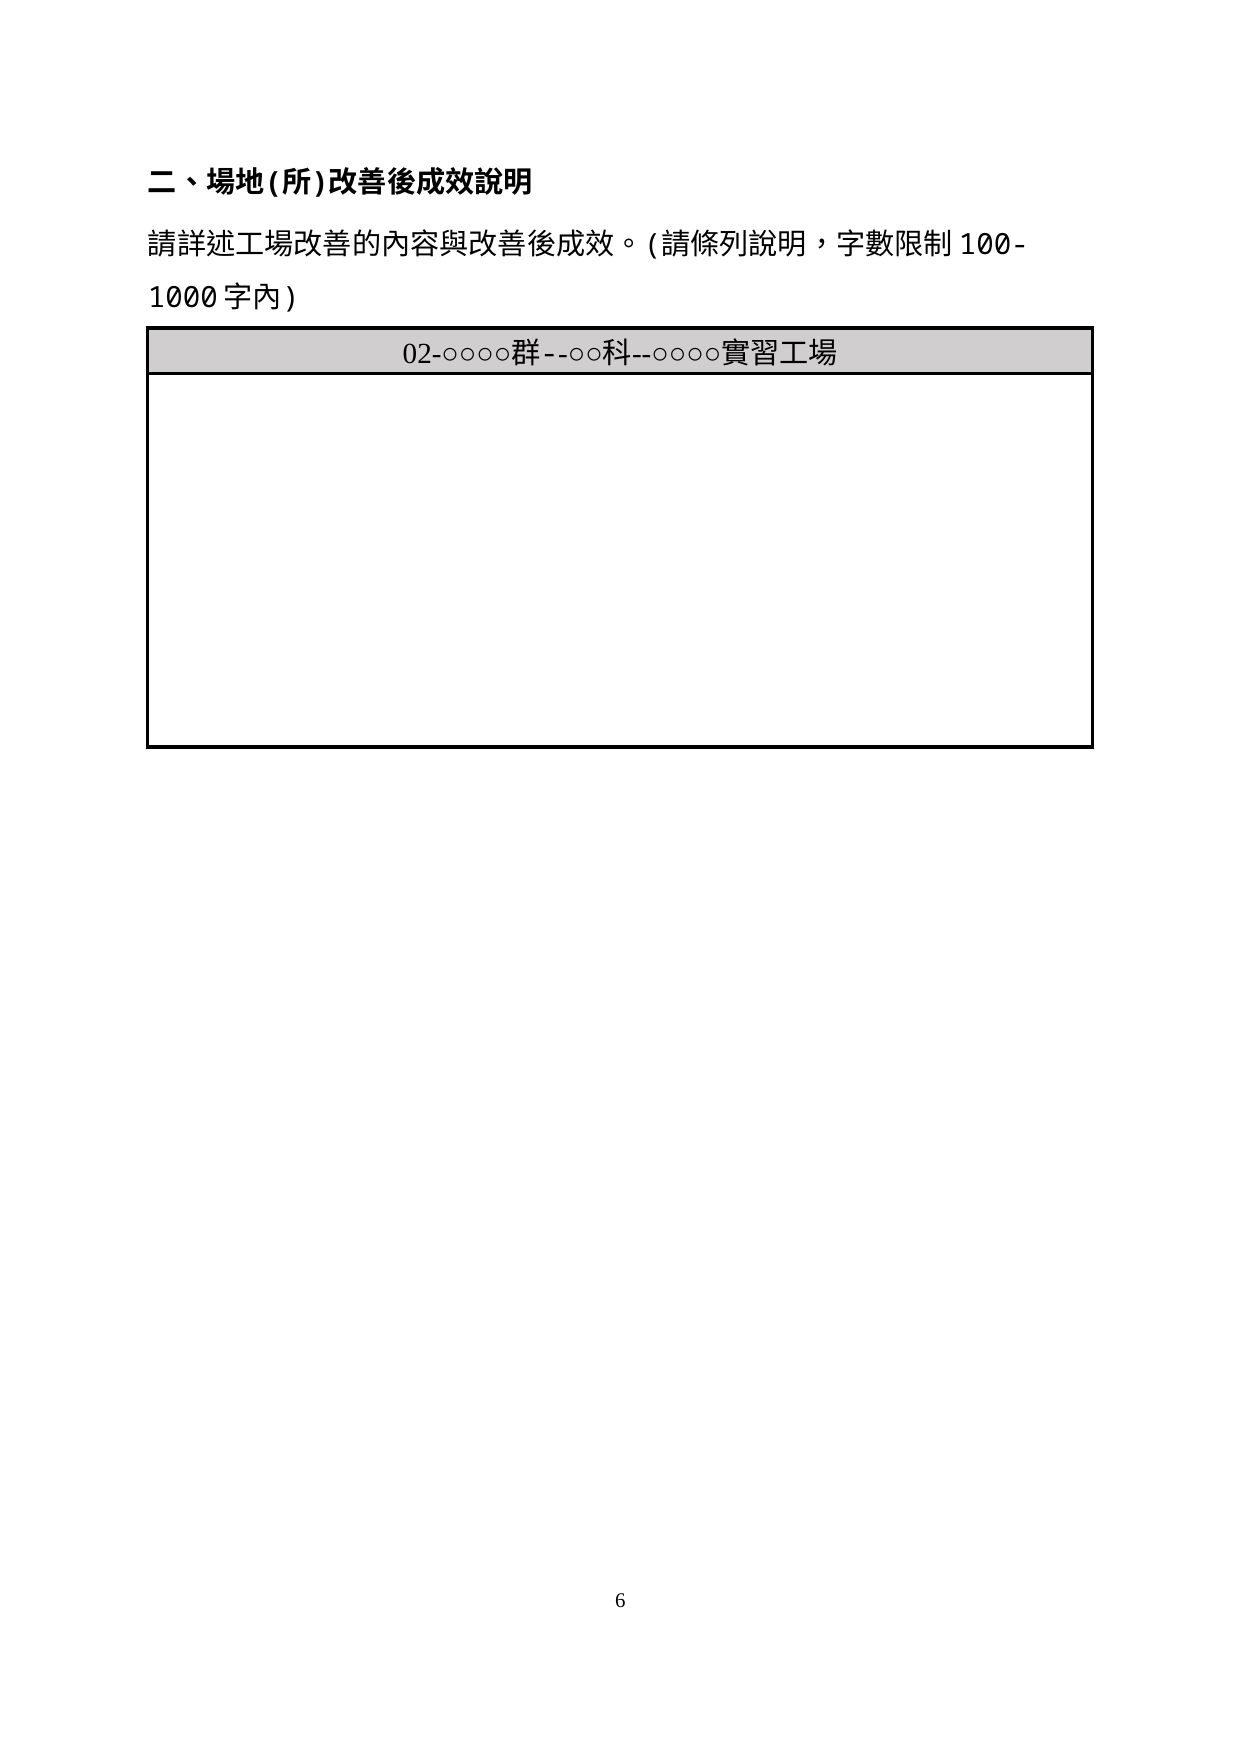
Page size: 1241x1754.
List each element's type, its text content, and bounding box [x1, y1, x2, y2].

table_header 02-○○○○群--○○科--○○○○實習工場 [149, 330, 1091, 372]
text 二、場地(所)改善後成效說明 [148, 158, 1092, 201]
table_cell [149, 375, 1091, 745]
text 請詳述工場改善的內容與改善後成效。(請條列說明，字數限制100-1000字內) [148, 221, 1092, 316]
